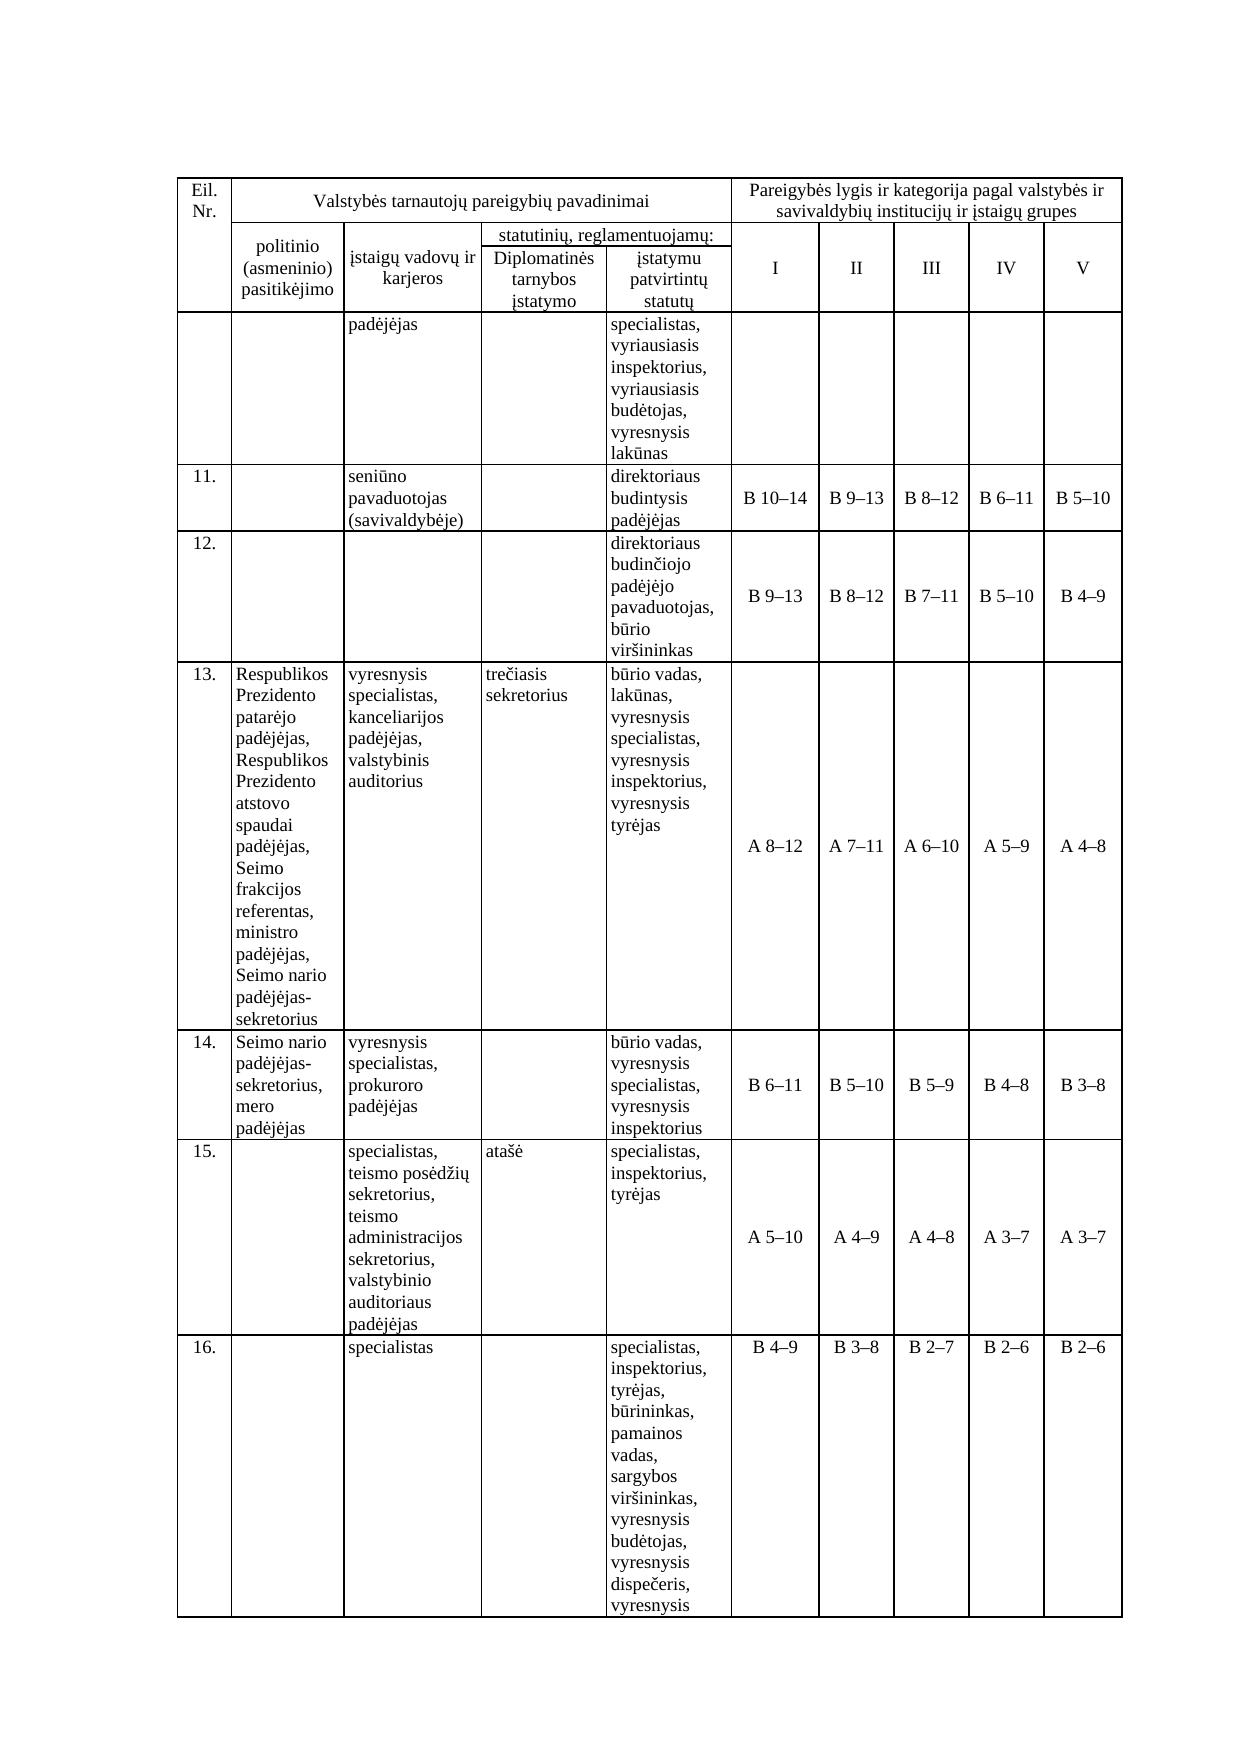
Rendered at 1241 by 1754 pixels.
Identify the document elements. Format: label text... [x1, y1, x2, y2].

table_cell A 6–10 [895, 663, 968, 1029]
table_cell vyresnysis specialistas, prokuroro padėjėjas [345, 1031, 481, 1138]
table_cell III [895, 223, 968, 311]
table_cell vyresnysis specialistas, kanceliarijos padėjėjas, valstybinis auditorius [345, 663, 481, 1029]
table_cell B 6–11 [970, 465, 1043, 530]
table_cell A 5–10 [732, 1140, 818, 1334]
table_cell [232, 1336, 343, 1616]
table_cell specialistas [345, 1336, 481, 1616]
table_cell [345, 532, 481, 661]
table_cell IV [970, 223, 1043, 311]
table_cell B 3–8 [1045, 1031, 1121, 1138]
table_cell [178, 313, 231, 464]
table_cell [232, 1140, 343, 1334]
table_cell B 5–10 [970, 532, 1043, 661]
table_cell [895, 313, 968, 464]
table_cell trečiasis sekretorius [482, 663, 606, 1029]
table_cell A 3–7 [970, 1140, 1043, 1334]
table_cell Respublikos Prezidento patarėjo padėjėjas, Respublikos Prezidento atstovo spaudai padėjėjas, Seimo frakcijos referentas, ministro padėjėjas, Seimo nario padėjėjas-sekretorius [232, 663, 343, 1029]
table_cell [232, 532, 343, 661]
table_cell B 4–9 [1045, 532, 1121, 661]
table_cell B 5–10 [1045, 465, 1121, 530]
table_cell B 8–12 [820, 532, 893, 661]
table_cell B 8–12 [895, 465, 968, 530]
table_cell B 4–9 [732, 1336, 818, 1616]
table_cell atašė [482, 1140, 606, 1334]
table_cell [482, 532, 606, 661]
table_cell [1045, 313, 1121, 464]
table_cell B 5–10 [820, 1031, 893, 1138]
table_header Eil. Nr. [178, 179, 231, 311]
table_cell 12. [178, 532, 231, 661]
table_cell B 5–9 [895, 1031, 968, 1138]
table_cell 11. [178, 465, 231, 530]
table_cell specialistas, inspektorius, tyrėjas, būrininkas, pamainos vadas, sargybos viršininkas, vyresnysis budėtojas, vyresnysis dispečeris, vyresnysis [607, 1336, 731, 1616]
table_cell A 5–9 [970, 663, 1043, 1029]
table_cell specialistas, inspektorius, tyrėjas [607, 1140, 731, 1334]
table_cell B 4–8 [970, 1031, 1043, 1138]
table_cell būrio vadas, lakūnas, vyresnysis specialistas, vyresnysis inspektorius, vyresnysis tyrėjas [607, 663, 731, 1029]
table_cell I [732, 223, 818, 311]
table_cell B 9–13 [732, 532, 818, 661]
table_cell padėjėjas [345, 313, 481, 464]
table_cell direktoriaus budinčiojo padėjėjo pavaduotojas, būrio viršininkas [607, 532, 731, 661]
table_cell A 4–9 [820, 1140, 893, 1334]
table_cell specialistas, vyriausiasis inspektorius, vyriausiasis budėtojas, vyresnysis lakūnas [607, 313, 731, 464]
table_cell [232, 313, 343, 464]
table_cell A 7–11 [820, 663, 893, 1029]
table_cell [482, 313, 606, 464]
table_cell [732, 313, 818, 464]
table_cell B 7–11 [895, 532, 968, 661]
table_cell B 2–6 [970, 1336, 1043, 1616]
table_cell įstatymu patvirtintų statutų [607, 247, 731, 311]
table_cell [482, 1031, 606, 1138]
table_cell Seimo nario padėjėjas-sekretorius, mero padėjėjas [232, 1031, 343, 1138]
table_cell įstaigų vadovų ir karjeros [345, 223, 481, 311]
table_cell A 4–8 [895, 1140, 968, 1334]
table_cell II [820, 223, 893, 311]
table_cell seniūno pavaduotojas (savivaldybėje) [345, 465, 481, 530]
table_header Pareigybės lygis ir kategorija pagal valstybės ir savivaldybių institucijų ir įstaigų grupes [732, 179, 1121, 222]
table_cell B 10–14 [732, 465, 818, 530]
table_cell 13. [178, 663, 231, 1029]
table_cell [970, 313, 1043, 464]
table_cell būrio vadas, vyresnysis specialistas, vyresnysis inspektorius [607, 1031, 731, 1138]
table_cell 14. [178, 1031, 231, 1138]
table_cell direktoriaus budintysis padėjėjas [607, 465, 731, 530]
table_cell specialistas, teismo posėdžių sekretorius, teismo administracijos sekretorius, valstybinio auditoriaus padėjėjas [345, 1140, 481, 1334]
table_cell V [1045, 223, 1121, 311]
table_cell [482, 465, 606, 530]
table_cell Diplomatinės tarnybos įstatymo [482, 247, 606, 311]
table_cell politinio (asmeninio) pasitikėjimo [232, 223, 343, 311]
table_cell [820, 313, 893, 464]
table_cell A 3–7 [1045, 1140, 1121, 1334]
table_header Valstybės tarnautojų pareigybių pavadinimai [232, 179, 731, 222]
table_cell A 4–8 [1045, 663, 1121, 1029]
table_cell B 6–11 [732, 1031, 818, 1138]
table_cell B 9–13 [820, 465, 893, 530]
table_cell B 2–7 [895, 1336, 968, 1616]
table_cell B 3–8 [820, 1336, 893, 1616]
table_cell [232, 465, 343, 530]
table_cell statutinių, reglamentuojamų: [482, 223, 731, 245]
table_cell A 8–12 [732, 663, 818, 1029]
table_cell B 2–6 [1045, 1336, 1121, 1616]
table_cell 16. [178, 1336, 231, 1616]
table_cell [482, 1336, 606, 1616]
table_cell 15. [178, 1140, 231, 1334]
